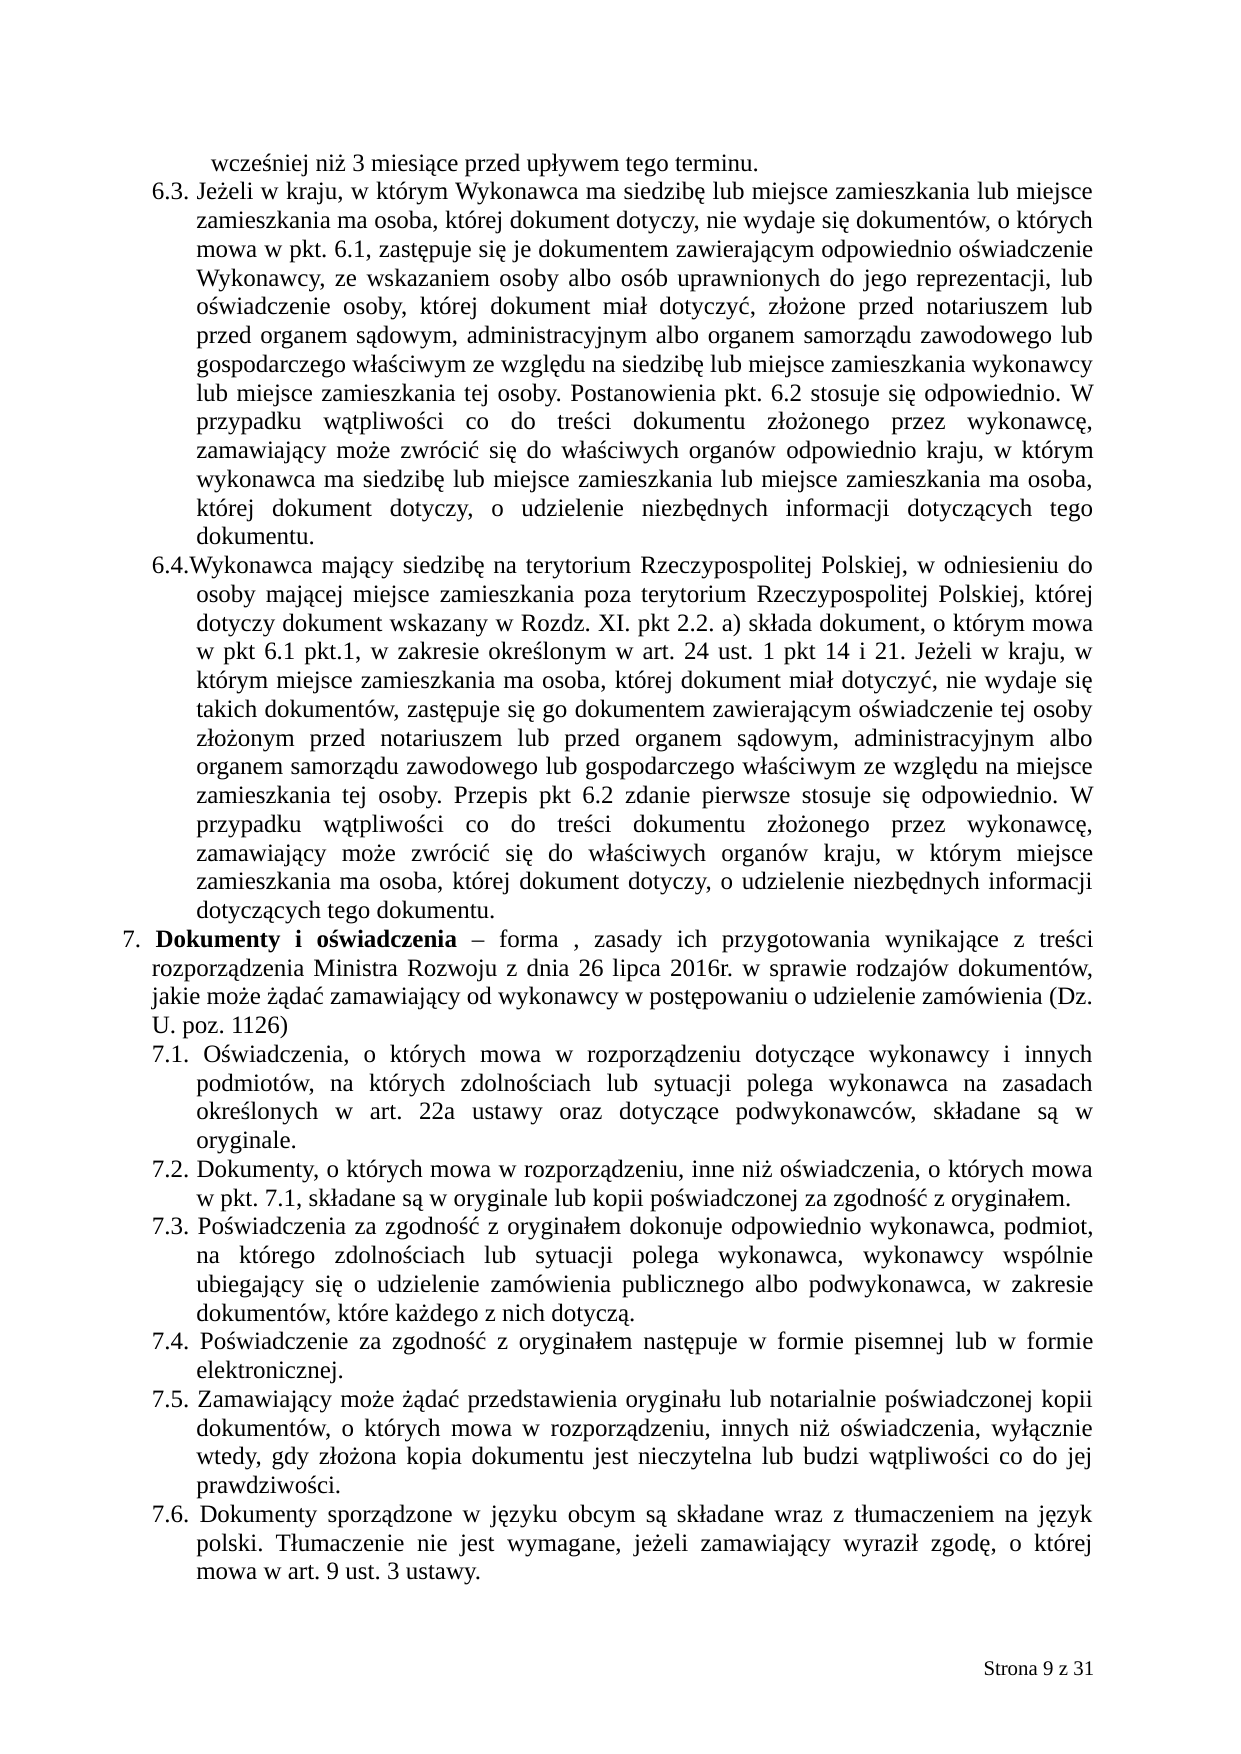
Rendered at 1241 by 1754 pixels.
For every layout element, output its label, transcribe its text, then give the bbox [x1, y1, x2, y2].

text 7.6. Dokumenty sporządzone w języku obcym są składane wraz z tłumaczeniem na język polski. Tłumaczenie nie jest wymagane, jeżeli zamawiający wyraził zgodę, o której mowa w art. 9 ust. 3 ustawy. [152, 1499, 1094, 1585]
text wcześniej niż 3 miesiące przed upływem tego terminu. [152, 148, 1094, 176]
text 7.2. Dokumenty, o których mowa w rozporządzeniu, inne niż oświadczenia, o których mowa w pkt. 7.1, składane są w oryginale lub kopii poświadczonej za zgodność z oryginałem. [152, 1154, 1094, 1211]
text 6.4.Wykonawca mający siedzibę na terytorium Rzeczypospolitej Polskiej, w odniesieniu do osoby mającej miejsce zamieszkania poza terytorium Rzeczypospolitej Polskiej, której dotyczy dokument wskazany w Rozdz. XI. pkt 2.2. a) składa dokument, o którym mowa w pkt 6.1 pkt.1, w zakresie określonym w art. 24 ust. 1 pkt 14 i 21. Jeżeli w kraju, w którym miejsce zamieszkania ma osoba, której dokument miał dotyczyć, nie wydaje się takich dokumentów, zastępuje się go dokumentem zawierającym oświadczenie tej osoby złożonym przed notariuszem lub przed organem sądowym, administracyjnym albo organem samorządu zawodowego lub gospodarczego właściwym ze względu na miejsce zamieszkania tej osoby. Przepis pkt 6.2 zdanie pierwsze stosuje się odpowiednio. W przypadku wątpliwości co do treści dokumentu złożonego przez wykonawcę, zamawiający może zwrócić się do właściwych organów kraju, w którym miejsce zamieszkania ma osoba, której dokument dotyczy, o udzielenie niezbędnych informacji dotyczących tego dokumentu. [152, 550, 1094, 924]
text 7.5. Zamawiający może żądać przedstawienia oryginału lub notarialnie poświadczonej kopii dokumentów, o których mowa w rozporządzeniu, innych niż oświadczenia, wyłącznie wtedy, gdy złożona kopia dokumentu jest nieczytelna lub budzi wątpliwości co do jej prawdziwości. [152, 1384, 1094, 1499]
text 6.3. Jeżeli w kraju, w którym Wykonawca ma siedzibę lub miejsce zamieszkania lub miejsce zamieszkania ma osoba, której dokument dotyczy, nie wydaje się dokumentów, o których mowa w pkt. 6.1, zastępuje się je dokumentem zawierającym odpowiednio oświadczenie Wykonawcy, ze wskazaniem osoby albo osób uprawnionych do jego reprezentacji, lub oświadczenie osoby, której dokument miał dotyczyć, złożone przed notariuszem lub przed organem sądowym, administracyjnym albo organem samorządu zawodowego lub gospodarczego właściwym ze względu na siedzibę lub miejsce zamieszkania wykonawcy lub miejsce zamieszkania tej osoby. Postanowienia pkt. 6.2 stosuje się odpowiednio. W przypadku wątpliwości co do treści dokumentu złożonego przez wykonawcę, zamawiający może zwrócić się do właściwych organów odpowiednio kraju, w którym wykonawca ma siedzibę lub miejsce zamieszkania lub miejsce zamieszkania ma osoba, której dokument dotyczy, o udzielenie niezbędnych informacji dotyczących tego dokumentu. [152, 176, 1094, 550]
text 7.1. Oświadczenia, o których mowa w rozporządzeniu dotyczące wykonawcy i innych podmiotów, na których zdolnościach lub sytuacji polega wykonawca na zasadach określonych w art. 22a ustawy oraz dotyczące podwykonawców, składane są w oryginale. [152, 1039, 1094, 1154]
text 7.3. Poświadczenia za zgodność z oryginałem dokonuje odpowiednio wykonawca, podmiot, na którego zdolnościach lub sytuacji polega wykonawca, wykonawcy wspólnie ubiegający się o udzielenie zamówienia publicznego albo podwykonawca, w zakresie dokumentów, które każdego z nich dotyczą. [152, 1211, 1094, 1326]
text 7. Dokumenty i oświadczenia – forma , zasady ich przygotowania wynikające z treści rozporządzenia Ministra Rozwoju z dnia 26 lipca 2016r. w sprawie rodzajów dokumentów, jakie może żądać zamawiający od wykonawcy w postępowaniu o udzielenie zamówienia (Dz. U. poz. 1126) [122, 924, 1094, 1039]
text 7.4. Poświadczenie za zgodność z oryginałem następuje w formie pisemnej lub w formie elektronicznej. [152, 1326, 1094, 1384]
